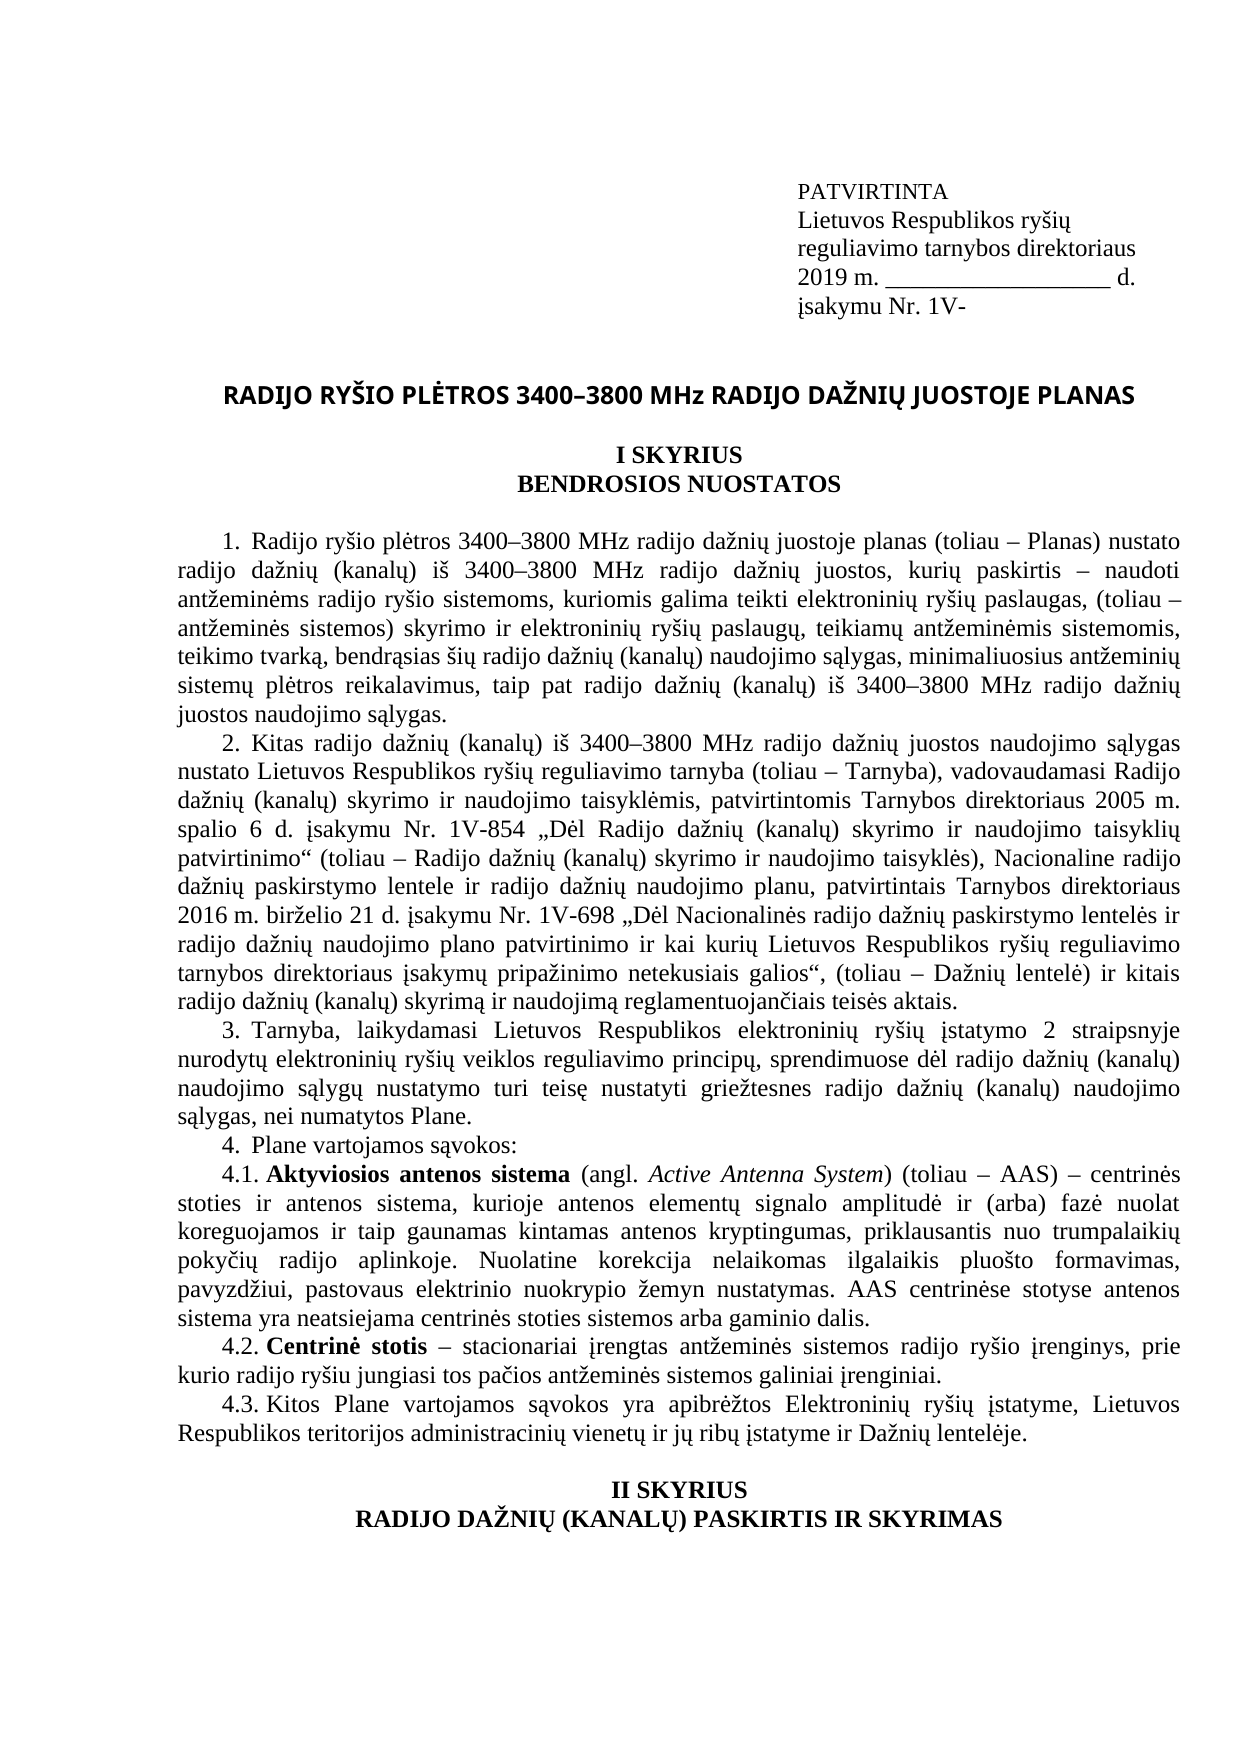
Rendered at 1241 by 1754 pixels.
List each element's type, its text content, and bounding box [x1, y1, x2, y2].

text 1. Radijo ryšio plėtros 3400–3800 MHz radijo dažnių juostoje planas (toliau – Planas) nustato radijo dažnių (kanalų) iš 3400–3800 MHz radijo dažnių juostos, kurių paskirtis – naudoti antžeminėms radijo ryšio sistemoms, kuriomis galima teikti elektroninių ryšių paslaugas, (toliau – antžeminės sistemos) skyrimo ir elektroninių ryšių paslaugų, teikiamų antžeminėmis sistemomis, teikimo tvarką, bendrąsias šių radijo dažnių (kanalų) naudojimo sąlygas, minimaliuosius antžeminių sistemų plėtros reikalavimus, taip pat radijo dažnių (kanalų) iš 3400–3800 MHz radijo dažnių juostos naudojimo sąlygas. [177, 526, 1181, 728]
text įsakymu Nr. 1V- [797, 291, 1181, 320]
text I SKYRIUS [177, 440, 1181, 469]
text 2. Kitas radijo dažnių (kanalų) iš 3400–3800 MHz radijo dažnių juostos naudojimo sąlygas nustato Lietuvos Respublikos ryšių reguliavimo tarnyba (toliau – Tarnyba), vadovaudamasi Radijo dažnių (kanalų) skyrimo ir naudojimo taisyklėmis, patvirtintomis Tarnybos direktoriaus 2005 m. spalio 6 d. įsakymu Nr. 1V-854 „Dėl Radijo dažnių (kanalų) skyrimo ir naudojimo taisyklių patvirtinimo“ (toliau – Radijo dažnių (kanalų) skyrimo ir naudojimo taisyklės), Nacionaline radijo dažnių paskirstymo lentele ir radijo dažnių naudojimo planu, patvirtintais Tarnybos direktoriaus 2016 m. birželio 21 d. įsakymu Nr. 1V-698 „Dėl Nacionalinės radijo dažnių paskirstymo lentelės ir radijo dažnių naudojimo plano patvirtinimo ir kai kurių Lietuvos Respublikos ryšių reguliavimo tarnybos direktoriaus įsakymų pripažinimo netekusiais galios“, (toliau – Dažnių lentelė) ir kitais radijo dažnių (kanalų) skyrimą ir naudojimą reglamentuojančiais teisės aktais. [177, 728, 1181, 1015]
text RADIJO RYŠIO PLĖTROS 3400–3800 MHz RADIJO DAŽNIŲ JUOSTOJE PLANAS [177, 377, 1181, 411]
text PATVIRTINTA [797, 178, 1181, 205]
text Lietuvos Respublikos ryšių reguliavimo tarnybos direktoriaus 2019 m. __________________ d. [797, 205, 1181, 291]
text 4.3. Kitos Plane vartojamos sąvokos yra apibrėžtos Elektroninių ryšių įstatyme, Lietuvos Respublikos teritorijos administracinių vienetų ir jų ribų įstatyme ir Dažnių lentelėje. [177, 1389, 1181, 1446]
text II SKYRIUS [177, 1475, 1181, 1504]
text 4.2. Centrinė stotis – stacionariai įrengtas antžeminės sistemos radijo ryšio įrenginys, prie kurio radijo ryšiu jungiasi tos pačios antžeminės sistemos galiniai įrenginiai. [177, 1331, 1181, 1389]
text BENDROSIOS NUOSTATOS [177, 469, 1181, 498]
text 4.1. Aktyviosios antenos sistema (angl. Active Antenna System) (toliau – AAS) – centrinės stoties ir antenos sistema, kurioje antenos elementų signalo amplitudė ir (arba) fazė nuolat koreguojamos ir taip gaunamas kintamas antenos kryptingumas, priklausantis nuo trumpalaikių pokyčių radijo aplinkoje. Nuolatine korekcija nelaikomas ilgalaikis pluošto formavimas, pavyzdžiui, pastovaus elektrinio nuokrypio žemyn nustatymas. AAS centrinėse stotyse antenos sistema yra neatsiejama centrinės stoties sistemos arba gaminio dalis. [177, 1159, 1181, 1331]
text 3. Tarnyba, laikydamasi Lietuvos Respublikos elektroninių ryšių įstatymo 2 straipsnyje nurodytų elektroninių ryšių veiklos reguliavimo principų, sprendimuose dėl radijo dažnių (kanalų) naudojimo sąlygų nustatymo turi teisę nustatyti griežtesnes radijo dažnių (kanalų) naudojimo sąlygas, nei numatytos Plane. [177, 1015, 1181, 1130]
text 4. Plane vartojamos sąvokos: [177, 1130, 1181, 1159]
text RADIJO DAŽNIŲ (kanalų) PASKIRTIS IR SKYRIMAS [177, 1504, 1181, 1533]
